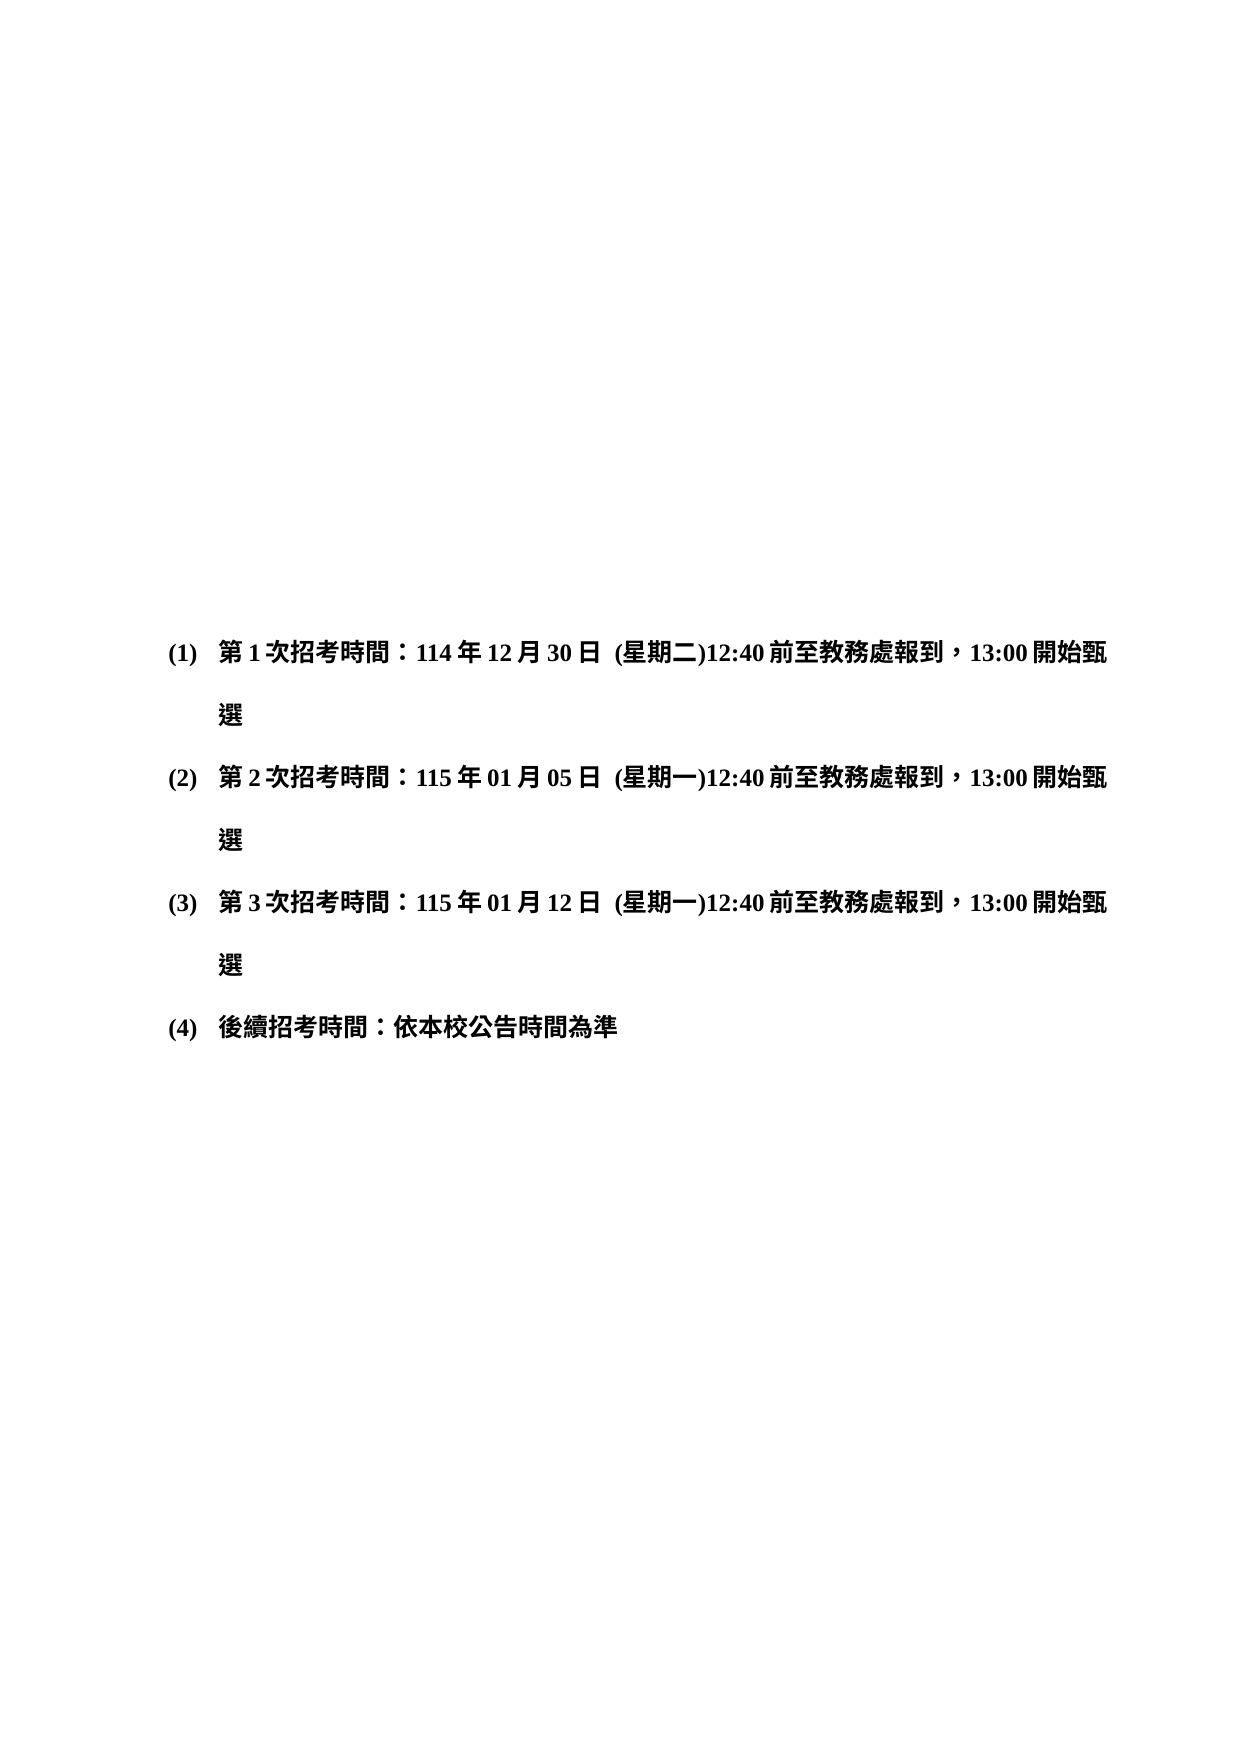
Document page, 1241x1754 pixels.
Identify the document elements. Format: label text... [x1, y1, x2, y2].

list 第1次招考時間：114年12月30日 (星期二)12:40前至教務處報到，13:00開始甄選 [168, 609, 1122, 734]
list 第3次招考時間：115年01月12日 (星期一)12:40前至教務處報到，13:00開始甄選 [168, 859, 1122, 984]
list 第2次招考時間：115年01月05日 (星期一)12:40前至教務處報到，13:00開始甄選 [168, 734, 1122, 859]
list 後續招考時間：依本校公告時間為準 [168, 984, 1122, 1047]
